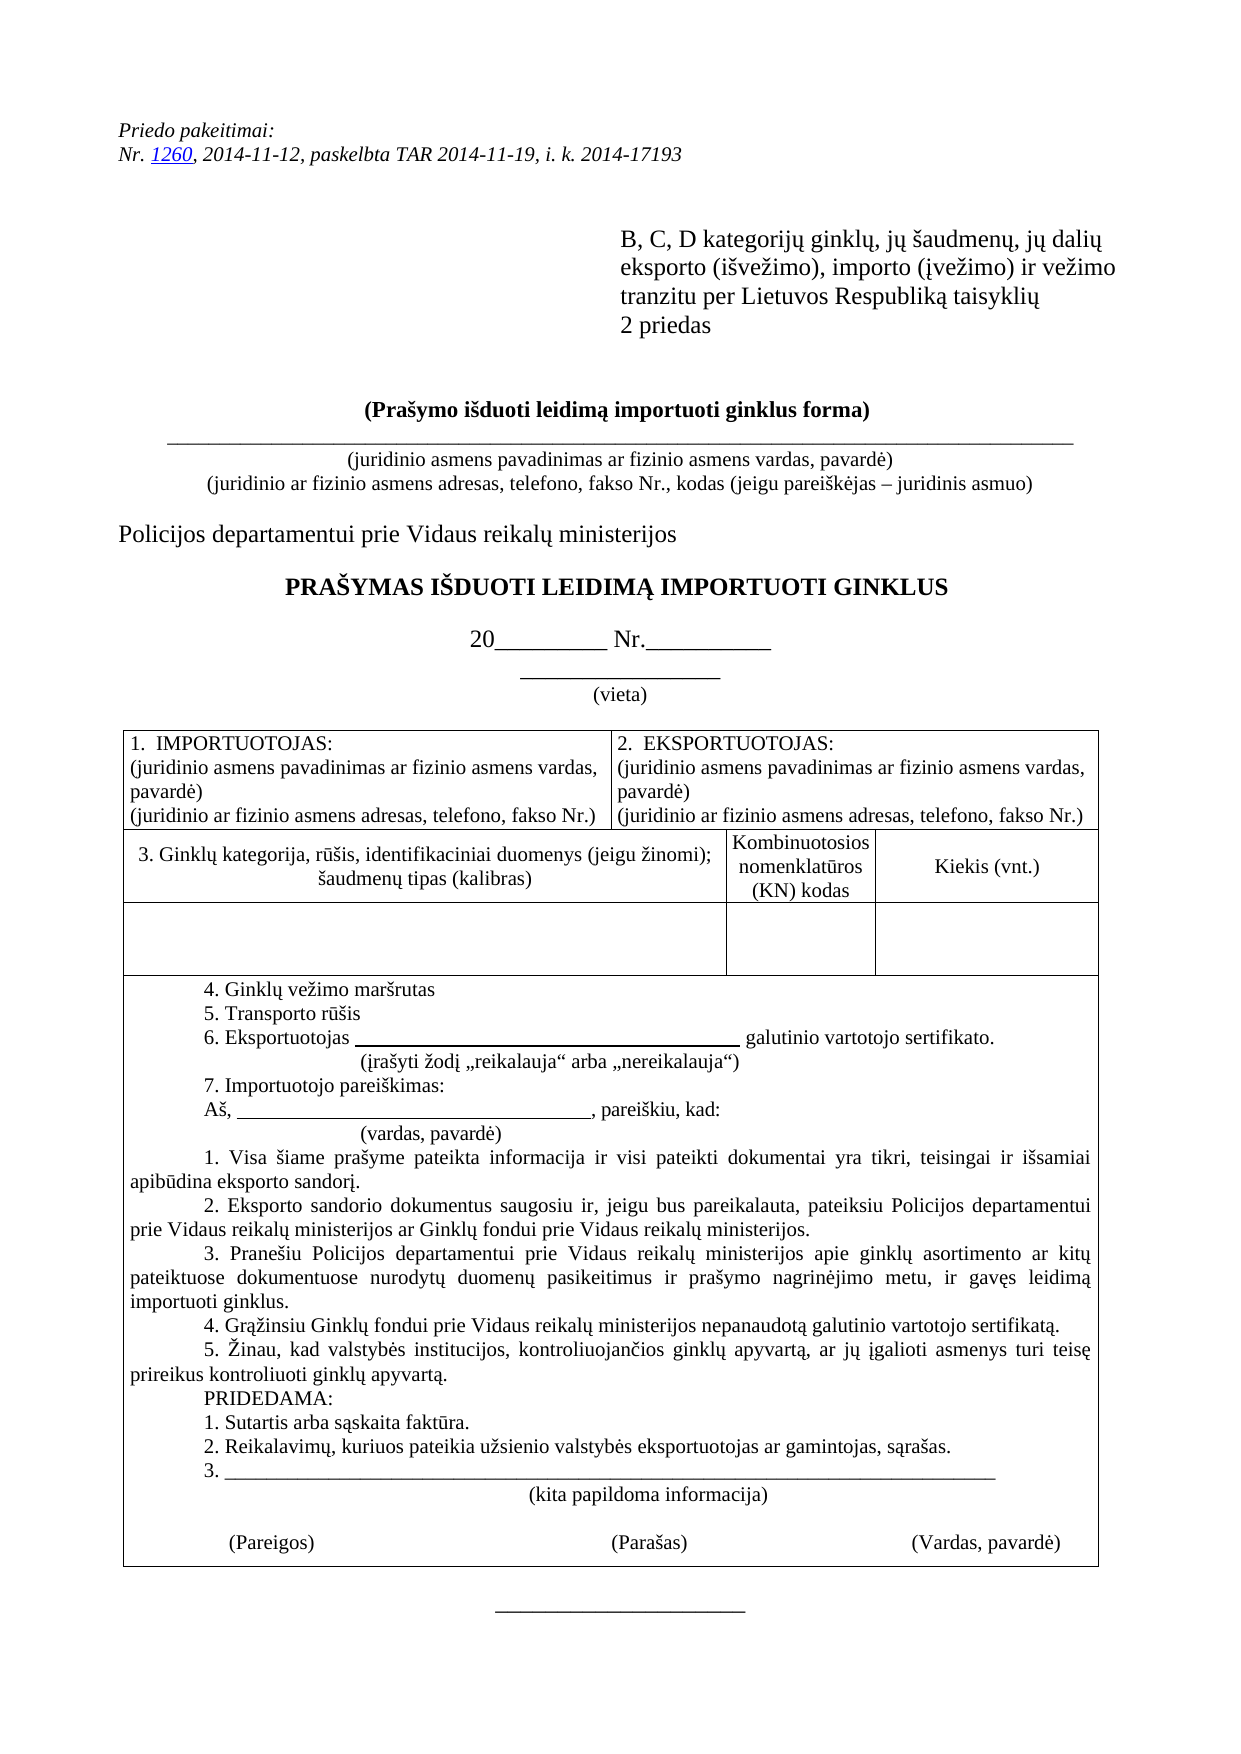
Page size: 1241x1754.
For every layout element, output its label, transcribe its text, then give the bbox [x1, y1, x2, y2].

text 20_________ Nr.__________ [118, 624, 1122, 653]
table_cell [124, 903, 726, 975]
table_cell [727, 903, 875, 975]
text –––––––––––––––––––– [118, 1595, 1122, 1624]
text (juridinio asmens pavadinimas ar fizinio asmens vardas, pavardė) [118, 447, 1122, 471]
text Priedo pakeitimai: [118, 118, 1122, 142]
table_cell 3. Ginklų kategorija, rūšis, identifikaciniai duomenys (jeigu žinomi); šaudmenų tipas (kalibras) [124, 830, 726, 902]
text PRAŠYMAS IŠDUOTI LEIDIMĄ IMPORTUOTI GINKLUS [118, 572, 1122, 600]
table_cell Kiekis (vnt.) [876, 830, 1098, 902]
table_header 2. EKSPORTUOTOJAS: (juridinio asmens pavadinimas ar fizinio asmens vardas, pavardė) (juridinio ar fizinio asmens adresas, telefono, fakso Nr.) [612, 731, 1098, 829]
text Policijos departamentui prie Vidaus reikalų ministerijos [118, 519, 1122, 548]
text ________________ [118, 653, 1122, 682]
text B, C, D kategorijų ginklų, jų šaudmenų, jų dalių eksporto (išvežimo), importo (įvežimo) ir vežimo tranzitu per Lietuvos Respubliką taisyklių 2 priedas [620, 224, 1122, 339]
table_cell Kombinuotosios nomenklatūros (KN) kodas [727, 830, 875, 902]
text (vieta) [118, 682, 1122, 706]
text (Prašymo išduoti leidimą importuoti ginklus forma) [118, 396, 1122, 423]
text (juridinio ar fizinio asmens adresas, telefono, fakso Nr., kodas (jeigu pareiškėjas – juridinis asmuo) [118, 471, 1122, 495]
table_cell 4. Ginklų vežimo maršrutas 5. Transporto rūšis 6. Eksportuotojas galutinio vartotojo sertifikato. (įrašyti žodį „reikalauja“ arba „nereikalauja“) 7. Importuotojo pareiškimas: Aš, , pareiškiu, kad: (vardas, pavardė) 1. Visa šiame prašyme pateikta informacija ir visi pateikti dokumentai yra tikri, teisingai ir išsamiai apibūdina eksporto sandorį. 2. Eksporto sandorio dokumentus saugosiu ir, jeigu bus pareikalauta, pateiksiu Policijos departamentui prie Vidaus reikalų ministerijos ar Ginklų fondui prie Vidaus reikalų ministerijos. 3. Pranešiu Policijos departamentui prie Vidaus reikalų ministerijos apie ginklų asortimento ar kitų pateiktuose dokumentuose nurodytų duomenų pasikeitimus ir prašymo nagrinėjimo metu, ir gavęs leidimą importuoti ginklus. 4. Grąžinsiu Ginklų fondui prie Vidaus reikalų ministerijos nepanaudotą galutinio vartotojo sertifikatą. 5. Žinau, kad valstybės institucijos, kontroliuojančios ginklų apyvartą, ar jų įgalioti asmenys turi teisę prireikus kontroliuoti ginklų apyvartą. PRIDEDAMA: 1. Sutartis arba sąskaita faktūra. 2. Reikalavimų, kuriuos pateikia užsienio valstybės eksportuotojas ar gamintojas, sąrašas. 3. __________________________________________________________________________ (kita papildoma informacija) (Pareigos) (Parašas) (Vardas, pavardė) [124, 976, 1098, 1566]
text Nr. 1260, 2014-11-12, paskelbta TAR 2014-11-19, i. k. 2014-17193 [118, 142, 1122, 166]
text _______________________________________________________________________________________ [118, 423, 1122, 447]
table_cell [876, 903, 1098, 975]
table_header 1. IMPORTUOTOJAS: (juridinio asmens pavadinimas ar fizinio asmens vardas, pavardė) (juridinio ar fizinio asmens adresas, telefono, fakso Nr.) [124, 731, 611, 829]
